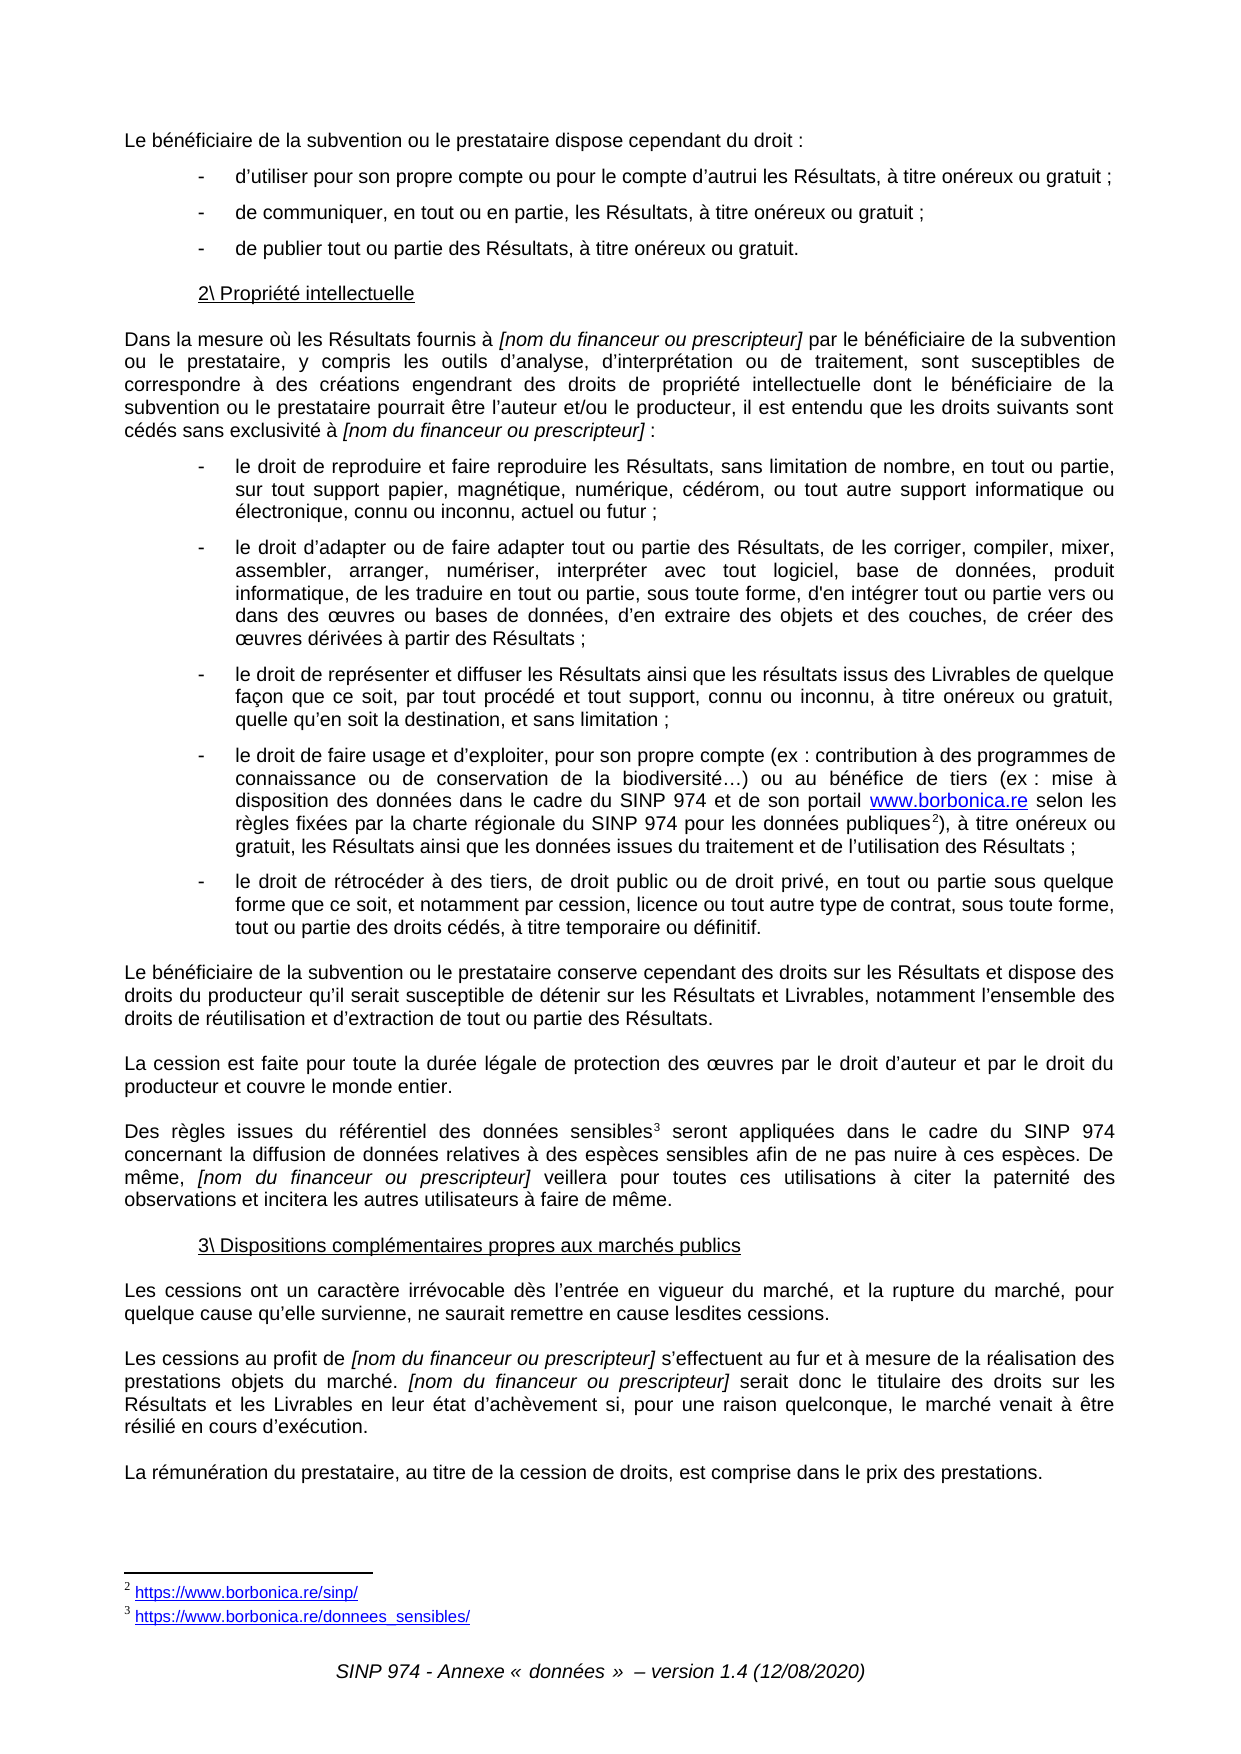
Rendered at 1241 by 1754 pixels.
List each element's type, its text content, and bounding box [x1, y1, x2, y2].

list le droit de représenter et diffuser les Résultats ainsi que les résultats issus des Livrables de quelque façon que ce soit, par tout procédé et tout support, connu ou inconnu, à titre onéreux ou gratuit, quelle qu’en soit la destination, et sans limitation ; [198, 661, 1116, 731]
text Le bénéficiaire de la subvention ou le prestataire dispose cependant du droit : [124, 129, 1116, 152]
list le droit d’adapter ou de faire adapter tout ou partie des Résultats, de les corriger, compiler, mixer, assembler, arranger, numériser, interpréter avec tout logiciel, base de données, produit informatique, de les traduire en tout ou partie, sous toute forme, d'en intégrer tout ou partie vers ou dans des œuvres ou bases de données, d’en extraire des objets et des couches, de créer des œuvres dérivées à partir des Résultats ; [198, 535, 1116, 650]
text Des règles issues du référentiel des données sensibles seront appliquées dans le cadre du SINP 974 concernant la diffusion de données relatives à des espèces sensibles afin de ne pas nuire à ces espèces. De même, [nom du financeur ou prescripteur] veillera pour toutes ces utilisations à citer la paternité des observations et incitera les autres utilisateurs à faire de même. [124, 1120, 1116, 1211]
text La rémunération du prestataire, au titre de la cession de droits, est comprise dans le prix des prestations. [124, 1461, 1116, 1483]
list le droit de reproduire et faire reproduire les Résultats, sans limitation de nombre, en tout ou partie, sur tout support papier, magnétique, numérique, cédérom, ou tout autre support informatique ou électronique, connu ou inconnu, actuel ou futur ; [198, 454, 1116, 523]
text 2\ Propriété intellectuelle [124, 282, 1116, 305]
text Le bénéficiaire de la subvention ou le prestataire conserve cependant des droits sur les Résultats et dispose des droits du producteur qu’il serait susceptible de détenir sur les Résultats et Livrables, notamment l’ensemble des droits de réutilisation et d’extraction de tout ou partie des Résultats. [124, 961, 1116, 1029]
text La cession est faite pour toute la durée légale de protection des œuvres par le droit d’auteur et par le droit du producteur et couvre le monde entier. [124, 1052, 1116, 1097]
text Les cessions au profit de [nom du financeur ou prescripteur] s’effectuent au fur et à mesure de la réalisation des prestations objets du marché. [nom du financeur ou prescripteur] serait donc le titulaire des droits sur les Résultats et les Livrables en leur état d’achèvement si, pour une raison quelconque, le marché venait à être résilié en cours d’exécution. [124, 1347, 1116, 1438]
list de publier tout ou partie des Résultats, à titre onéreux ou gratuit. [198, 236, 1116, 259]
list https://www.borbonica.re/sinp/ [124, 1579, 1116, 1603]
list le droit de faire usage et d’exploiter, pour son propre compte (ex : contribution à des programmes de connaissance ou de conservation de la biodiversité…) ou au bénéfice de tiers (ex : mise à disposition des données dans le cadre du SINP 974 et de son portail www.borbonica.re selon les règles fixées par la charte régionale du SINP 974 pour les données publiques), à titre onéreux ou gratuit, les Résultats ainsi que les données issues du traitement et de l’utilisation des Résultats ; [198, 743, 1116, 857]
text https://www.borbonica.re/donnees_sensibles/ [124, 1603, 1116, 1627]
text Dans la mesure où les Résultats fournis à [nom du financeur ou prescripteur] par le bénéficiaire de la subvention ou le prestataire, y compris les outils d’analyse, d’interprétation ou de traitement, sont susceptibles de correspondre à des créations engendrant des droits de propriété intellectuelle dont le bénéficiaire de la subvention ou le prestataire pourrait être l’auteur et/ou le producteur, il est entendu que les droits suivants sont cédés sans exclusivité à [nom du financeur ou prescripteur] : [124, 328, 1116, 441]
list de communiquer, en tout ou en partie, les Résultats, à titre onéreux ou gratuit ; [198, 200, 1116, 224]
list le droit de rétrocéder à des tiers, de droit public ou de droit privé, en tout ou partie sous quelque forme que ce soit, et notamment par cession, licence ou tout autre type de contrat, sous toute forme, tout ou partie des droits cédés, à titre temporaire ou définitif. [198, 869, 1116, 938]
text 3\ Dispositions complémentaires propres aux marchés publics [124, 1234, 1116, 1256]
list d’utiliser pour son propre compte ou pour le compte d’autrui les Résultats, à titre onéreux ou gratuit ; [198, 164, 1116, 188]
text Les cessions ont un caractère irrévocable dès l’entrée en vigueur du marché, et la rupture du marché, pour quelque cause qu’elle survienne, ne saurait remettre en cause lesdites cessions. [124, 1279, 1116, 1324]
